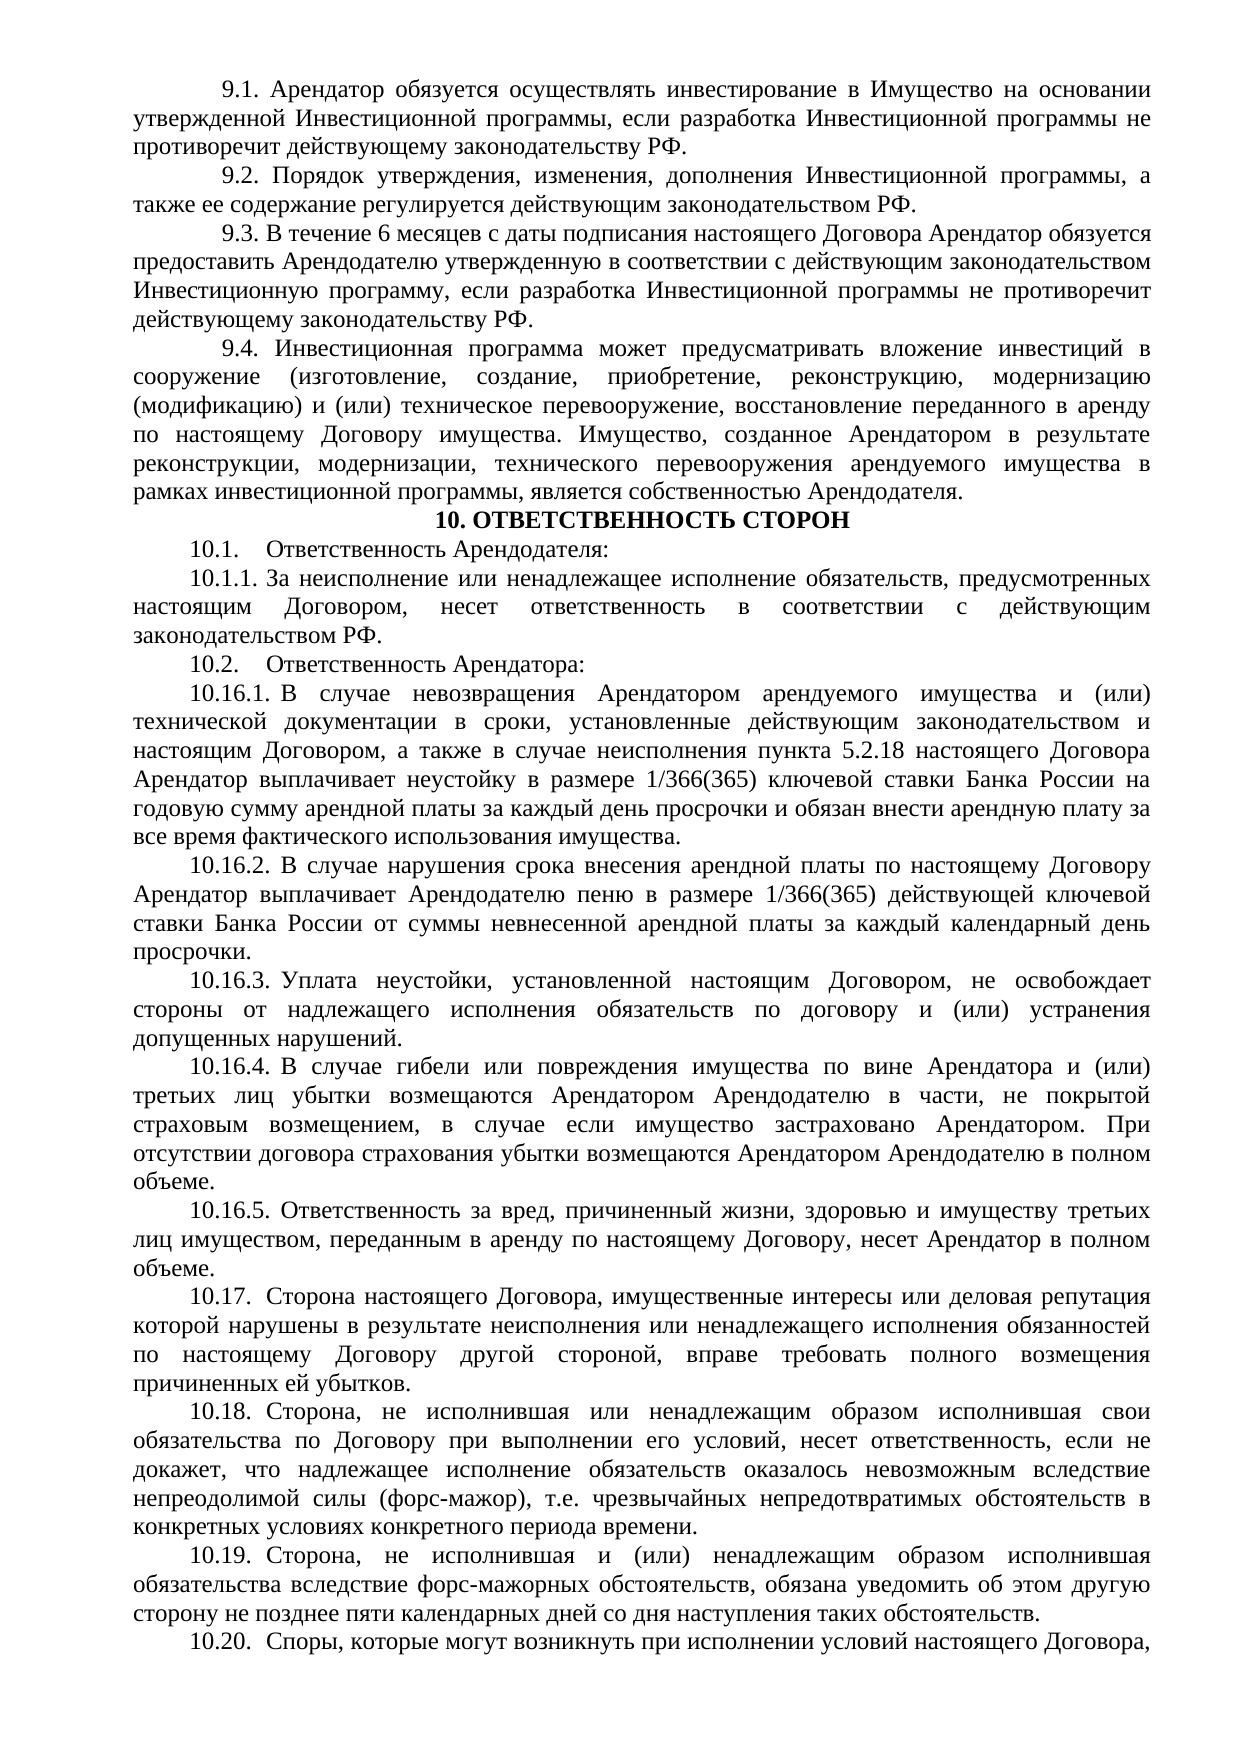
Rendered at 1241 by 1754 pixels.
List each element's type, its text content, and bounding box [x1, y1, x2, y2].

text 10.1.1. За неисполнение или ненадлежащее исполнение обязательств, предусмотренных настоящим Договором, несет ответственность в соответствии с действующим законодательством РФ. [133, 563, 1152, 649]
list Ответственность за вред, причиненный жизни, здоровью и имуществу третьих лиц имуществом, переданным в аренду по настоящему Договору, несет Арендатор в полном объеме. [133, 1195, 1152, 1281]
text 9.1. Арендатор обязуется осуществлять инвестирование в Имущество на основании утвержденной Инвестиционной программы, если разработка Инвестиционной программы не противоречит действующему законодательству РФ. [133, 74, 1152, 160]
list Сторона, не исполнившая или ненадлежащим образом исполнившая свои обязательства по Договору при выполнении его условий, несет ответственность, если не докажет, что надлежащее исполнение обязательств оказалось невозможным вследствие непреодолимой силы (форс-мажор), т.е. чрезвычайных непредотвратимых обстоятельств в конкретных условиях конкретного периода времени. [133, 1396, 1152, 1540]
text 10.1. Ответственность Арендодателя: [133, 534, 1152, 563]
list Споры, которые могут возникнуть при исполнении условий настоящего Договора, [133, 1626, 1152, 1655]
text 10.2. Ответственность Арендатора: [133, 649, 1152, 678]
list В случае невозвращения Арендатором арендуемого имущества и (или) технической документации в сроки, установленные действующим законодательством и настоящим Договором, а также в случае неисполнения пункта 5.2.18 настоящего Договора Арендатор выплачивает неустойку в размере 1/366(365) ключевой ставки Банка России на годовую сумму арендной платы за каждый день просрочки и обязан внести арендную плату за все время фактического использования имущества. [133, 678, 1152, 850]
list Сторона, не исполнившая и (или) ненадлежащим образом исполнившая обязательства вследствие форс-мажорных обстоятельств, обязана уведомить об этом другую сторону не позднее пяти календарных дней со дня наступления таких обстоятельств. [133, 1540, 1152, 1626]
list В случае гибели или повреждения имущества по вине Арендатора и (или) третьих лиц убытки возмещаются Арендатором Арендодателю в части, не покрытой страховым возмещением, в случае если имущество застраховано Арендатором. При отсутствии договора страхования убытки возмещаются Арендатором Арендодателю в полном объеме. [133, 1051, 1152, 1195]
text 10. ОТВЕТСТВЕННОСТЬ СТОРОН [133, 505, 1152, 534]
list Уплата неустойки, установленной настоящим Договором, не освобождает стороны от надлежащего исполнения обязательств по договору и (или) устранения допущенных нарушений. [133, 965, 1152, 1051]
text 9.3. В течение 6 месяцев с даты подписания настоящего Договора Арендатор обязуется предоставить Арендодателю утвержденную в соответствии с действующим законодательством Инвестиционную программу, если разработка Инвестиционной программы не противоречит действующему законодательству РФ. [133, 218, 1152, 333]
list Сторона настоящего Договора, имущественные интересы или деловая репутация которой нарушены в результате неисполнения или ненадлежащего исполнения обязанностей по настоящему Договору другой стороной, вправе требовать полного возмещения причиненных ей убытков. [133, 1281, 1152, 1396]
text 9.4. Инвестиционная программа может предусматривать вложение инвестиций в сооружение (изготовление, создание, приобретение, реконструкцию, модернизацию (модификацию) и (или) техническое перевооружение, восстановление переданного в аренду по настоящему Договору имущества. Имущество, созданное Арендатором в результате реконструкции, модернизации, технического перевооружения арендуемого имущества в рамках инвестиционной программы, является собственностью Арендодателя. [133, 333, 1152, 505]
text 9.2. Порядок утверждения, изменения, дополнения Инвестиционной программы, а также ее содержание регулируется действующим законодательством РФ. [133, 160, 1152, 218]
list В случае нарушения срока внесения арендной платы по настоящему Договору Арендатор выплачивает Арендодателю пеню в размере 1/366(365) действующей ключевой ставки Банка России от суммы невнесенной арендной платы за каждый календарный день просрочки. [133, 850, 1152, 965]
